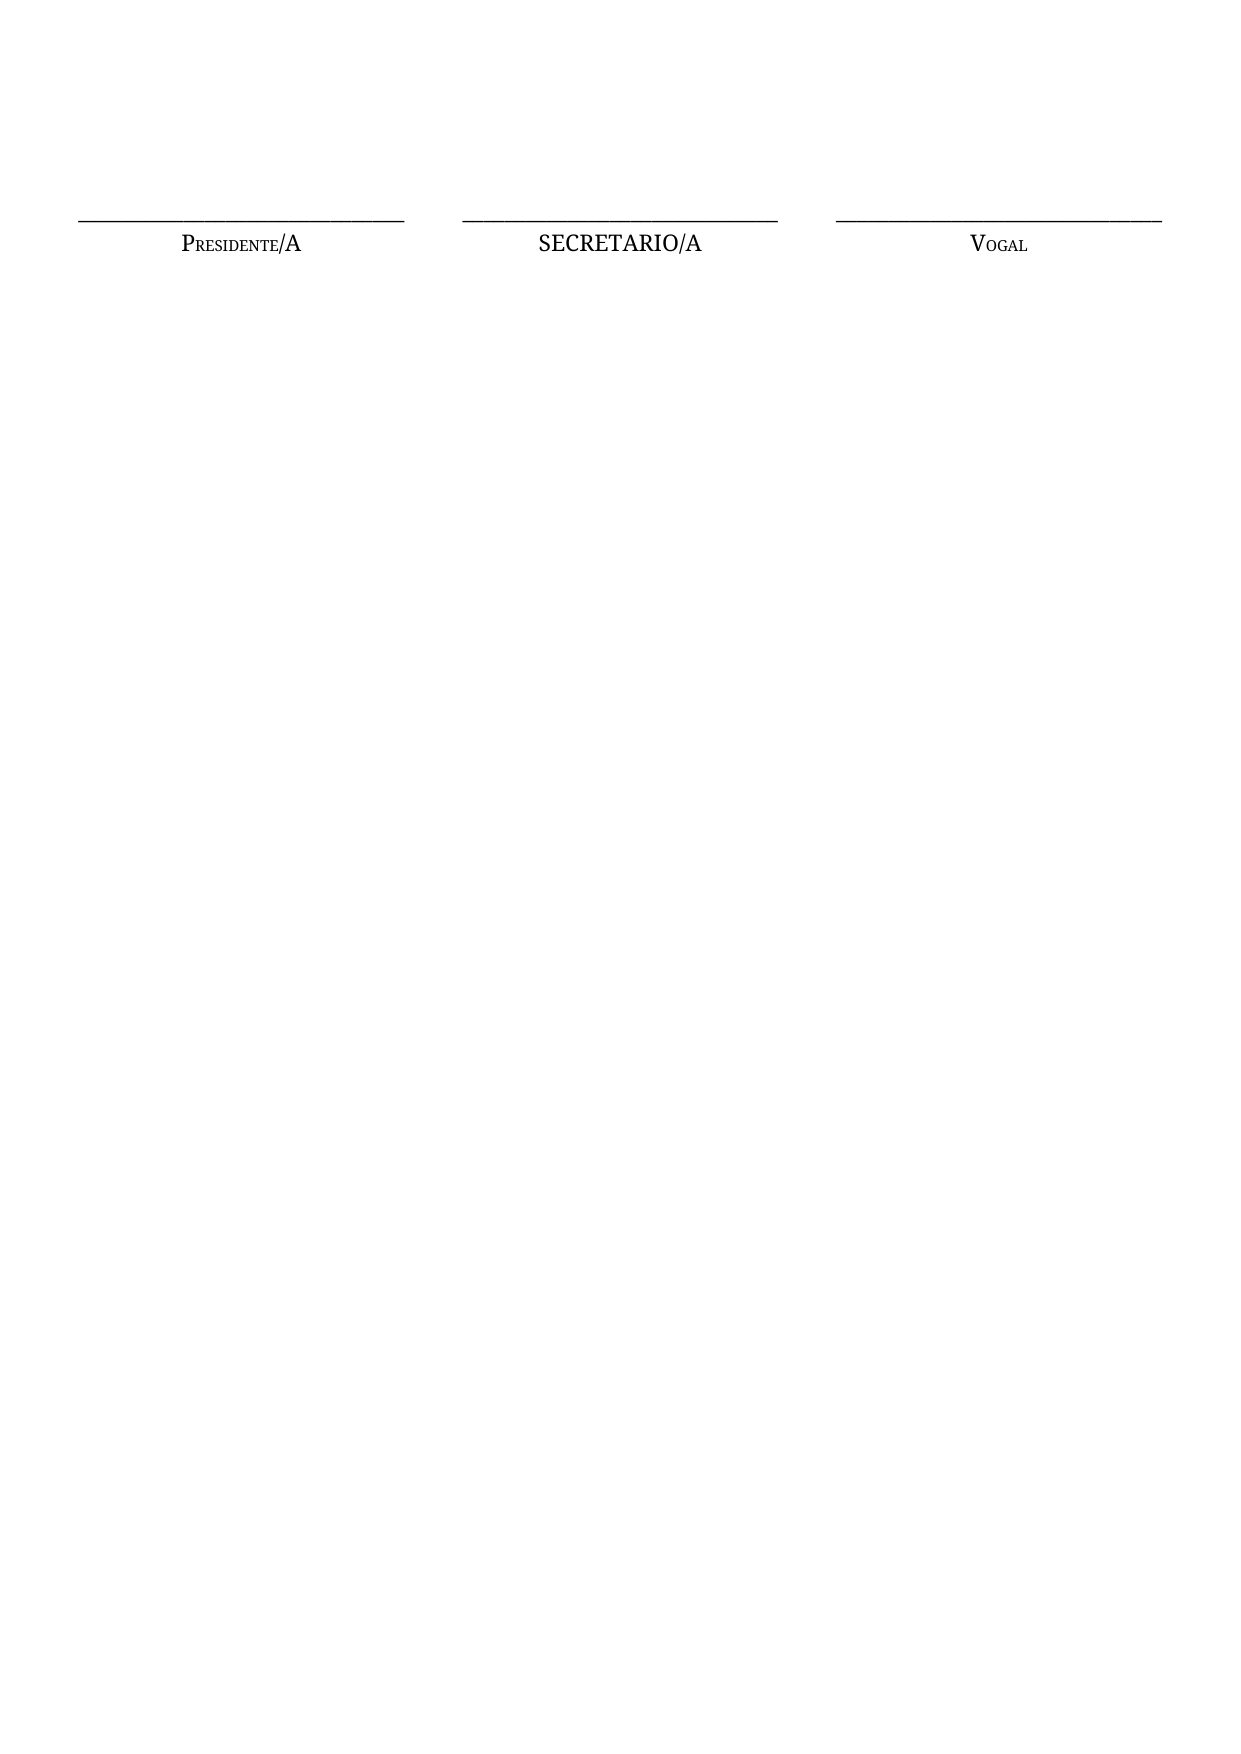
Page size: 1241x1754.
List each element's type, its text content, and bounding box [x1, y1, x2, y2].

table_cell SECRETARIO/A [431, 227, 809, 258]
table_header _______________________________ [52, 195, 431, 227]
table_header ______________________________ [431, 195, 809, 227]
table_cell Vogal [810, 227, 1188, 258]
table_cell Presidente/A [52, 227, 431, 258]
table_header _______________________________ [810, 195, 1188, 227]
